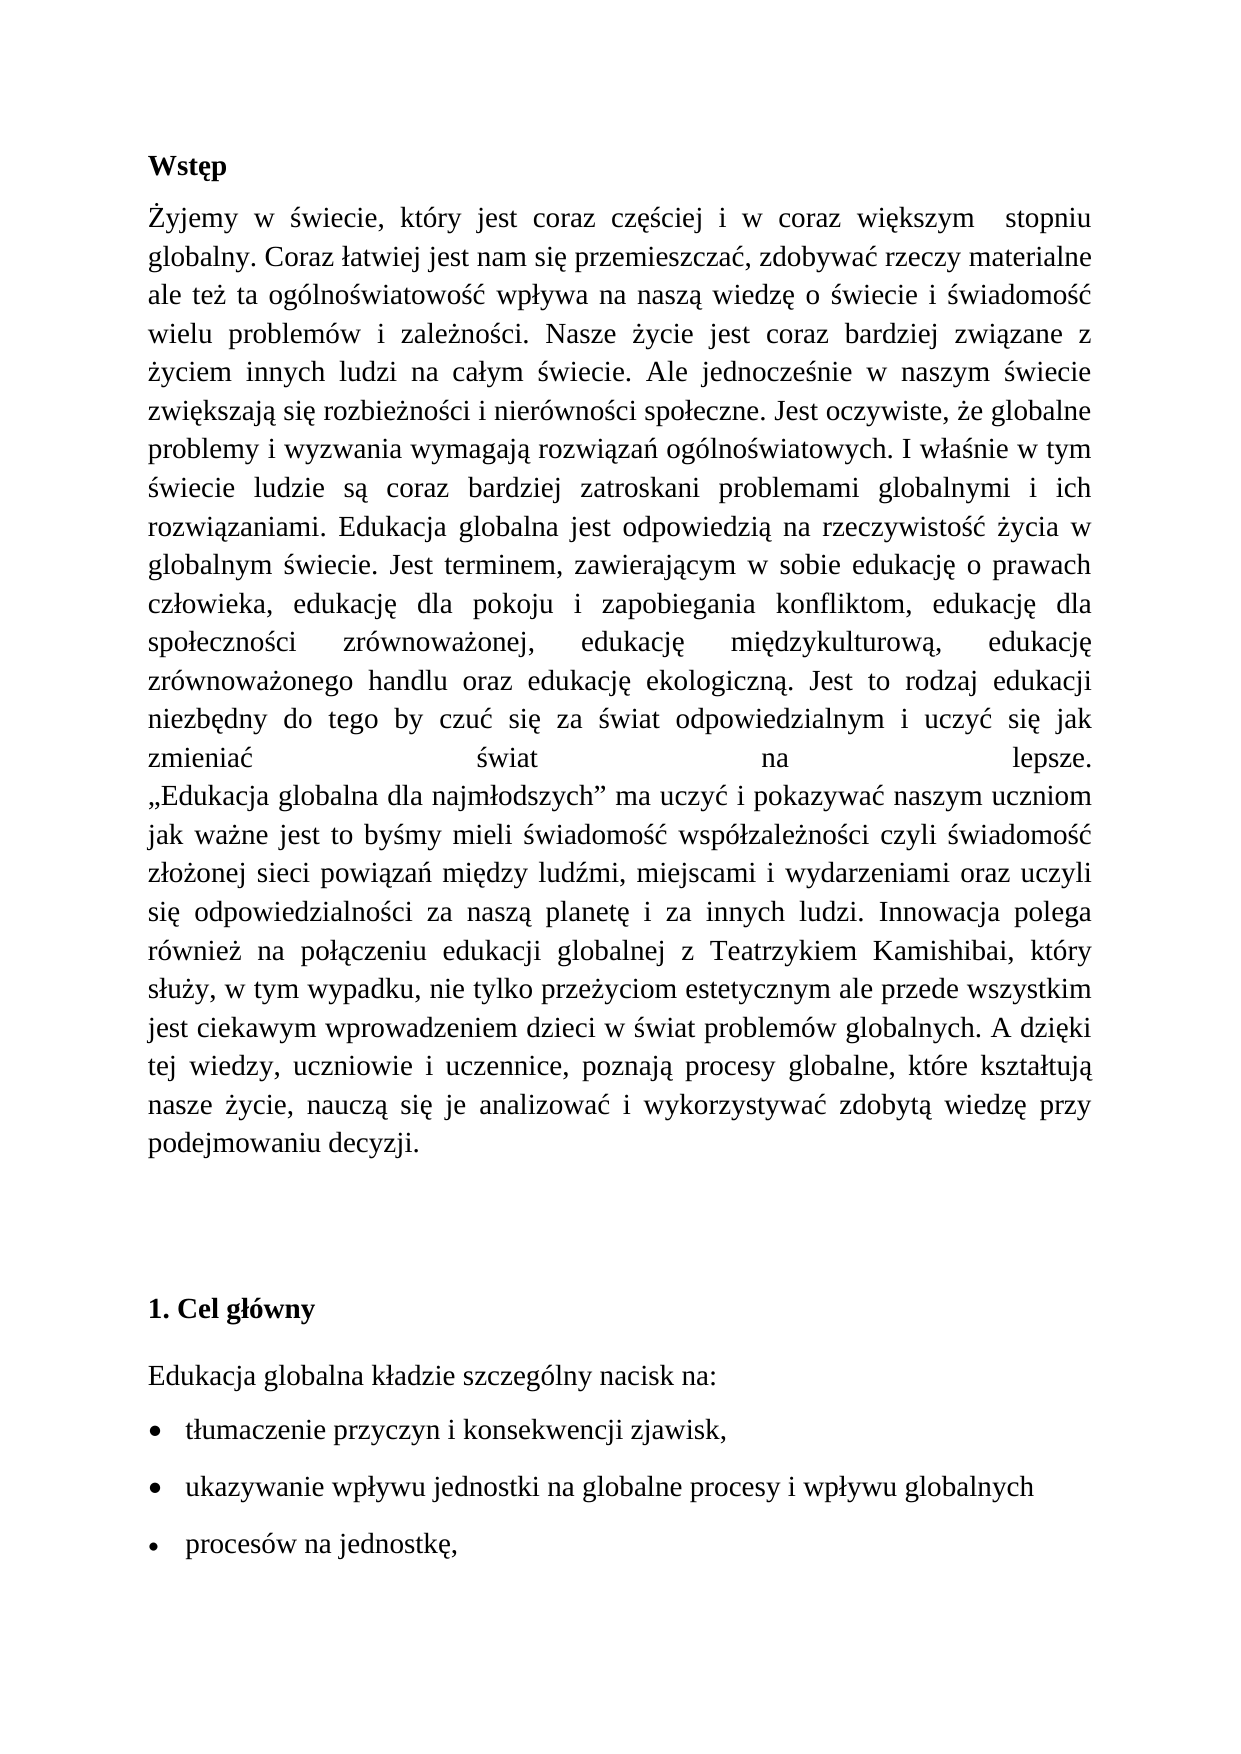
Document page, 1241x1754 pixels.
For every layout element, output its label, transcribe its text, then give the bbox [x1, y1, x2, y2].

text Wstęp [148, 148, 1093, 181]
text 1. Cel główny [148, 1291, 1093, 1324]
text Żyjemy w świecie, który jest coraz częściej i w coraz większym stopniu globalny. Coraz łatwiej jest nam się przemieszczać, zdobywać rzeczy materialne ale też ta ogólnoświatowość wpływa na naszą wiedzę o świecie i świadomość wielu problemów i zależności. Nasze życie jest coraz bardziej związane z życiem innych ludzi na całym świecie. Ale jednocześnie w naszym świecie zwiększają się rozbieżności i nierówności społeczne. Jest oczywiste, że globalne problemy i wyzwania wymagają rozwiązań ogólnoświatowych. I właśnie w tym świecie ludzie są coraz bardziej zatroskani problemami globalnymi i ich rozwiązaniami. Edukacja globalna jest odpowiedzią na rzeczywistość życia w globalnym świecie. Jest terminem, zawierającym w sobie edukację o prawach człowieka, edukację dla pokoju i zapobiegania konfliktom, edukację dla społeczności zrównoważonej, edukację międzykulturową, edukację zrównoważonego handlu oraz edukację ekologiczną. Jest to rodzaj edukacji niezbędny do tego by czuć się za świat odpowiedzialnym i uczyć się jak zmieniać świat na lepsze. „Edukacja globalna dla najmłodszych” ma uczyć i pokazywać naszym uczniom jak ważne jest to byśmy mieli świadomość współzależności czyli świadomość złożonej sieci powiązań między ludźmi, miejscami i wydarzeniami oraz uczyli się odpowiedzialności za naszą planetę i za innych ludzi. Innowacja polega również na połączeniu edukacji globalnej z Teatrzykiem Kamishibai, który służy, w tym wypadku, nie tylko przeżyciom estetycznym ale przede wszystkim jest ciekawym wprowadzeniem dzieci w świat problemów globalnych. A dzięki tej wiedzy, uczniowie i uczennice, poznają procesy globalne, które kształtują nasze życie, nauczą się je analizować i wykorzystywać zdobytą wiedzę przy podejmowaniu decyzji. [148, 200, 1093, 1159]
list procesów na jednostkę, [148, 1526, 1093, 1559]
text Edukacja globalna kładzie szczególny nacisk na: [148, 1358, 1093, 1392]
list tłumaczenie przyczyn i konsekwencji zjawisk, [148, 1411, 1093, 1446]
list ukazywanie wpływu jednostki na globalne procesy i wpływu globalnych [148, 1468, 1093, 1504]
